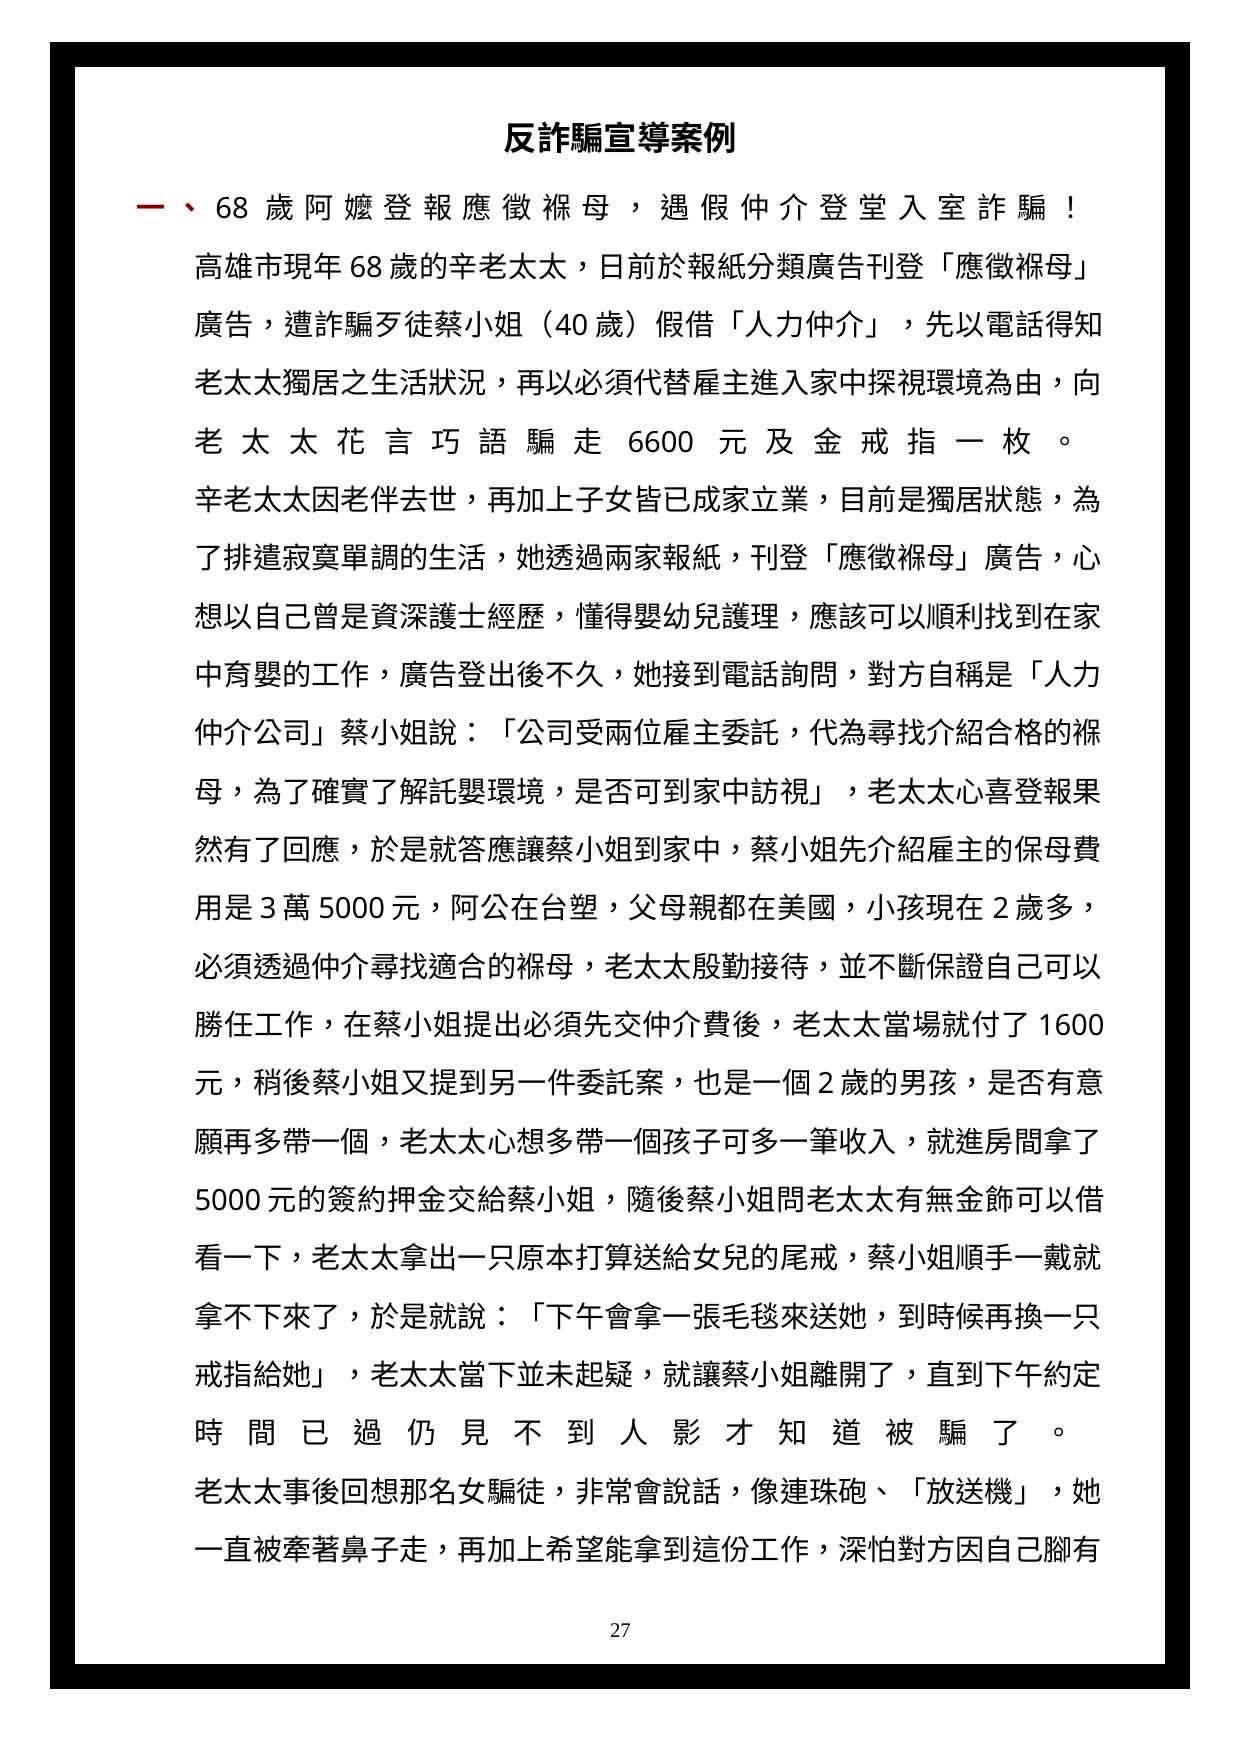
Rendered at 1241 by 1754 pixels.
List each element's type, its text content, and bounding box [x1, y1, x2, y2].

text 反詐騙宣導案例 [136, 103, 1104, 162]
text 一、68歲阿嬤登報應徵褓母，遇假仲介登堂入室詐騙！ 高雄市現年68歲的辛老太太，日前於報紙分類廣告刊登「應徵褓母」廣告，遭詐騙歹徒蔡小姐（40歲）假借「人力仲介」，先以電話得知老太太獨居之生活狀況，再以必須代替雇主進入家中探視環境為由，向老太太花言巧語騙走6600元及金戒指一枚。 辛老太太因老伴去世，再加上子女皆已成家立業，目前是獨居狀態，為了排遣寂寞單調的生活，她透過兩家報紙，刊登「應徵褓母」廣告，心想以自己曾是資深護士經歷，懂得嬰幼兒護理，應該可以順利找到在家中育嬰的工作，廣告登出後不久，她接到電話詢問，對方自稱是「人力仲介公司」蔡小姐說：「公司受兩位雇主委託，代為尋找介紹合格的褓母，為了確實了解託嬰環境，是否可到家中訪視」，老太太心喜登報果然有了回應，於是就答應讓蔡小姐到家中，蔡小姐先介紹雇主的保母費用是3萬5000元，阿公在台塑，父母親都在美國，小孩現在2歲多，必須透過仲介尋找適合的褓母，老太太殷勤接待，並不斷保證自己可以勝任工作，在蔡小姐提出必須先交仲介費後，老太太當場就付了1600元，稍後蔡小姐又提到另一件委託案，也是一個2歲的男孩，是否有意願再多帶一個，老太太心想多帶一個孩子可多一筆收入，就進房間拿了5000元的簽約押金交給蔡小姐，隨後蔡小姐問老太太有無金飾可以借看一下，老太太拿出一只原本打算送給女兒的尾戒，蔡小姐順手一戴就拿不下來了，於是就說：「下午會拿一張毛毯來送她，到時候再換一只戒指給她」，老太太當下並未起疑，就讓蔡小姐離開了，直到下午約定時間已過仍見不到人影才知道被騙了。 老太太事後回想那名女騙徒，非常會說話，像連珠砲、「放送機」，她一直被牽著鼻子走，再加上希望能拿到這份工作，深怕對方因自己腳有 [136, 172, 1104, 1572]
